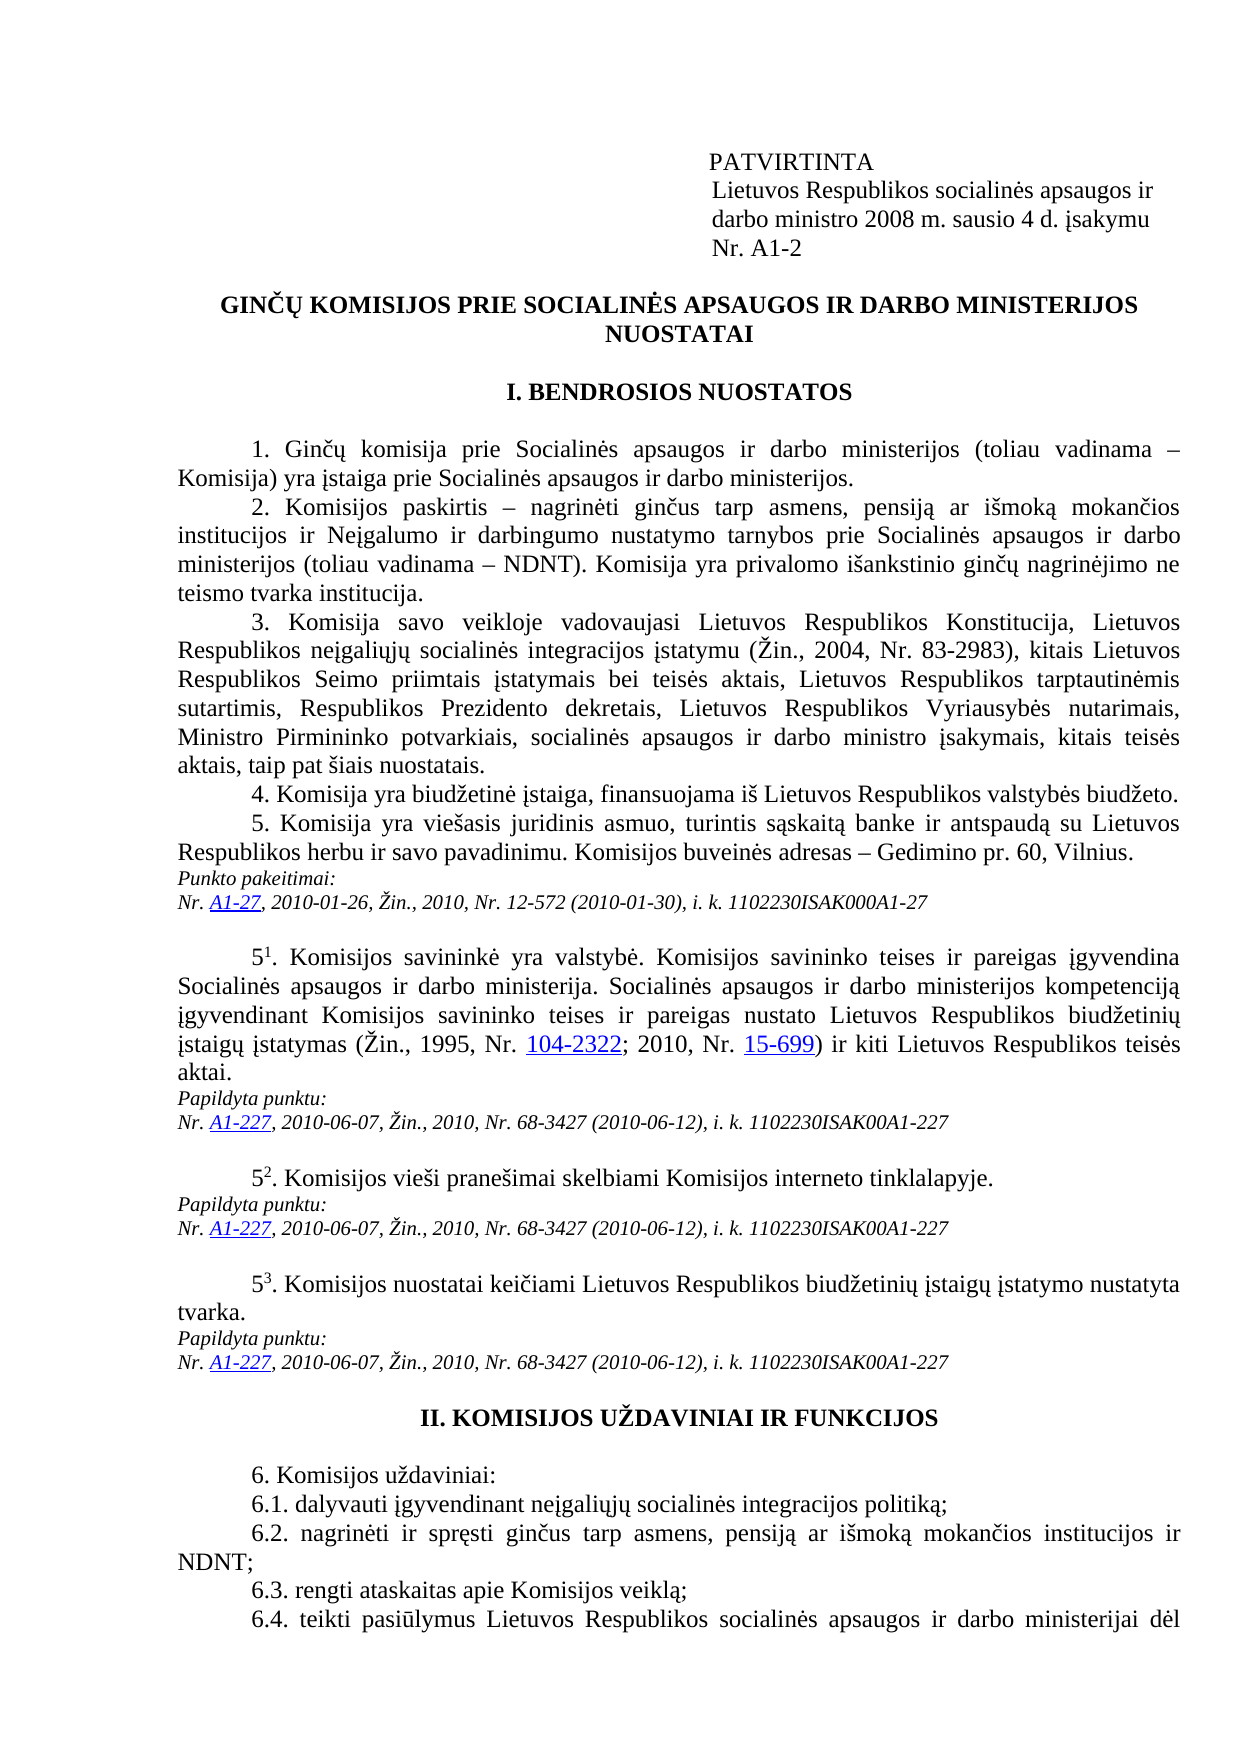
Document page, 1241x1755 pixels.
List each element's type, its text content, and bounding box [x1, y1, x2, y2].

text GINČŲ KOMISIJOS PRIE SOCIALINĖS APSAUGOS IR DARBO MINISTERIJOS NUOSTATAI [177, 291, 1181, 348]
text Nr. A1-227, 2010-06-07, Žin., 2010, Nr. 68-3427 (2010-06-12), i. k. 1102230ISAK00A1-227 [177, 1216, 1181, 1240]
text 3. Komisija savo veikloje vadovaujasi Lietuvos Respublikos Konstitucija, Lietuvos Respublikos neįgaliųjų socialinės integracijos įstatymu (Žin., 2004, Nr. 83-2983), kitais Lietuvos Respublikos Seimo priimtais įstatymais bei teisės aktais, Lietuvos Respublikos tarptautinėmis sutartimis, Respublikos Prezidento dekretais, Lietuvos Respublikos Vyriausybės nutarimais, Ministro Pirmininko potvarkiais, socialinės apsaugos ir darbo ministro įsakymais, kitais teisės aktais, taip pat šiais nuostatais. [177, 607, 1181, 779]
text 53. Komisijos nuostatai keičiami Lietuvos Respublikos biudžetinių įstaigų įstatymo nustatyta tvarka. [177, 1269, 1181, 1326]
text 52. Komisijos vieši pranešimai skelbiami Komisijos interneto tinklalapyje. [177, 1163, 1181, 1192]
text Nr. A1-2 [712, 233, 1181, 262]
text II. KOMISIJOS UŽDAVINIAI IR FUNKCIJOS [177, 1403, 1181, 1432]
text Nr. A1-227, 2010-06-07, Žin., 2010, Nr. 68-3427 (2010-06-12), i. k. 1102230ISAK00A1-227 [177, 1110, 1181, 1134]
text Papildyta punktu: [177, 1086, 1181, 1110]
text Nr. A1-27, 2010-01-26, Žin., 2010, Nr. 12-572 (2010-01-30), i. k. 1102230ISAK000A1-27 [177, 890, 1181, 914]
text 4. Komisija yra biudžetinė įstaiga, finansuojama iš Lietuvos Respublikos valstybės biudžeto. [177, 779, 1181, 808]
text Papildyta punktu: [177, 1192, 1181, 1216]
text 6. Komisijos uždaviniai: [177, 1461, 1181, 1489]
text 6.3. rengti ataskaitas apie Komisijos veiklą; [177, 1576, 1181, 1604]
text 6.2. nagrinėti ir spręsti ginčus tarp asmens, pensiją ar išmoką mokančios institucijos ir NDNT; [177, 1518, 1181, 1576]
text Papildyta punktu: [177, 1326, 1181, 1350]
text Nr. A1-227, 2010-06-07, Žin., 2010, Nr. 68-3427 (2010-06-12), i. k. 1102230ISAK00A1-227 [177, 1350, 1181, 1374]
text Lietuvos Respublikos socialinės apsaugos ir [712, 176, 1181, 204]
text I. BENDROSIOS NUOSTATOS [177, 377, 1181, 406]
text 6.1. dalyvauti įgyvendinant neįgaliųjų socialinės integracijos politiką; [177, 1489, 1181, 1518]
text 1. Ginčų komisija prie Socialinės apsaugos ir darbo ministerijos (toliau vadinama – Komisija) yra įstaiga prie Socialinės apsaugos ir darbo ministerijos. [177, 434, 1181, 492]
text Punkto pakeitimai: [177, 866, 1181, 890]
text PATVIRTINTA [177, 147, 1181, 176]
text 5. Komisija yra viešasis juridinis asmuo, turintis sąskaitą banke ir antspaudą su Lietuvos Respublikos herbu ir savo pavadinimu. Komisijos buveinės adresas – Gedimino pr. 60, Vilnius. [177, 808, 1181, 866]
text 2. Komisijos paskirtis – nagrinėti ginčus tarp asmens, pensiją ar išmoką mokančios institucijos ir Neįgalumo ir darbingumo nustatymo tarnybos prie Socialinės apsaugos ir darbo ministerijos (toliau vadinama – NDNT). Komisija yra privalomo išankstinio ginčų nagrinėjimo ne teismo tvarka institucija. [177, 492, 1181, 607]
text 6.4. teikti pasiūlymus Lietuvos Respublikos socialinės apsaugos ir darbo ministerijai dėl [177, 1604, 1181, 1633]
text darbo ministro 2008 m. sausio 4 d. įsakymu [712, 204, 1181, 233]
text 51. Komisijos savininkė yra valstybė. Komisijos savininko teises ir pareigas įgyvendina Socialinės apsaugos ir darbo ministerija. Socialinės apsaugos ir darbo ministerijos kompetenciją įgyvendinant Komisijos savininko teises ir pareigas nustato Lietuvos Respublikos biudžetinių įstaigų įstatymas (Žin., 1995, Nr. 104-2322; 2010, Nr. 15-699) ir kiti Lietuvos Respublikos teisės aktai. [177, 942, 1181, 1086]
